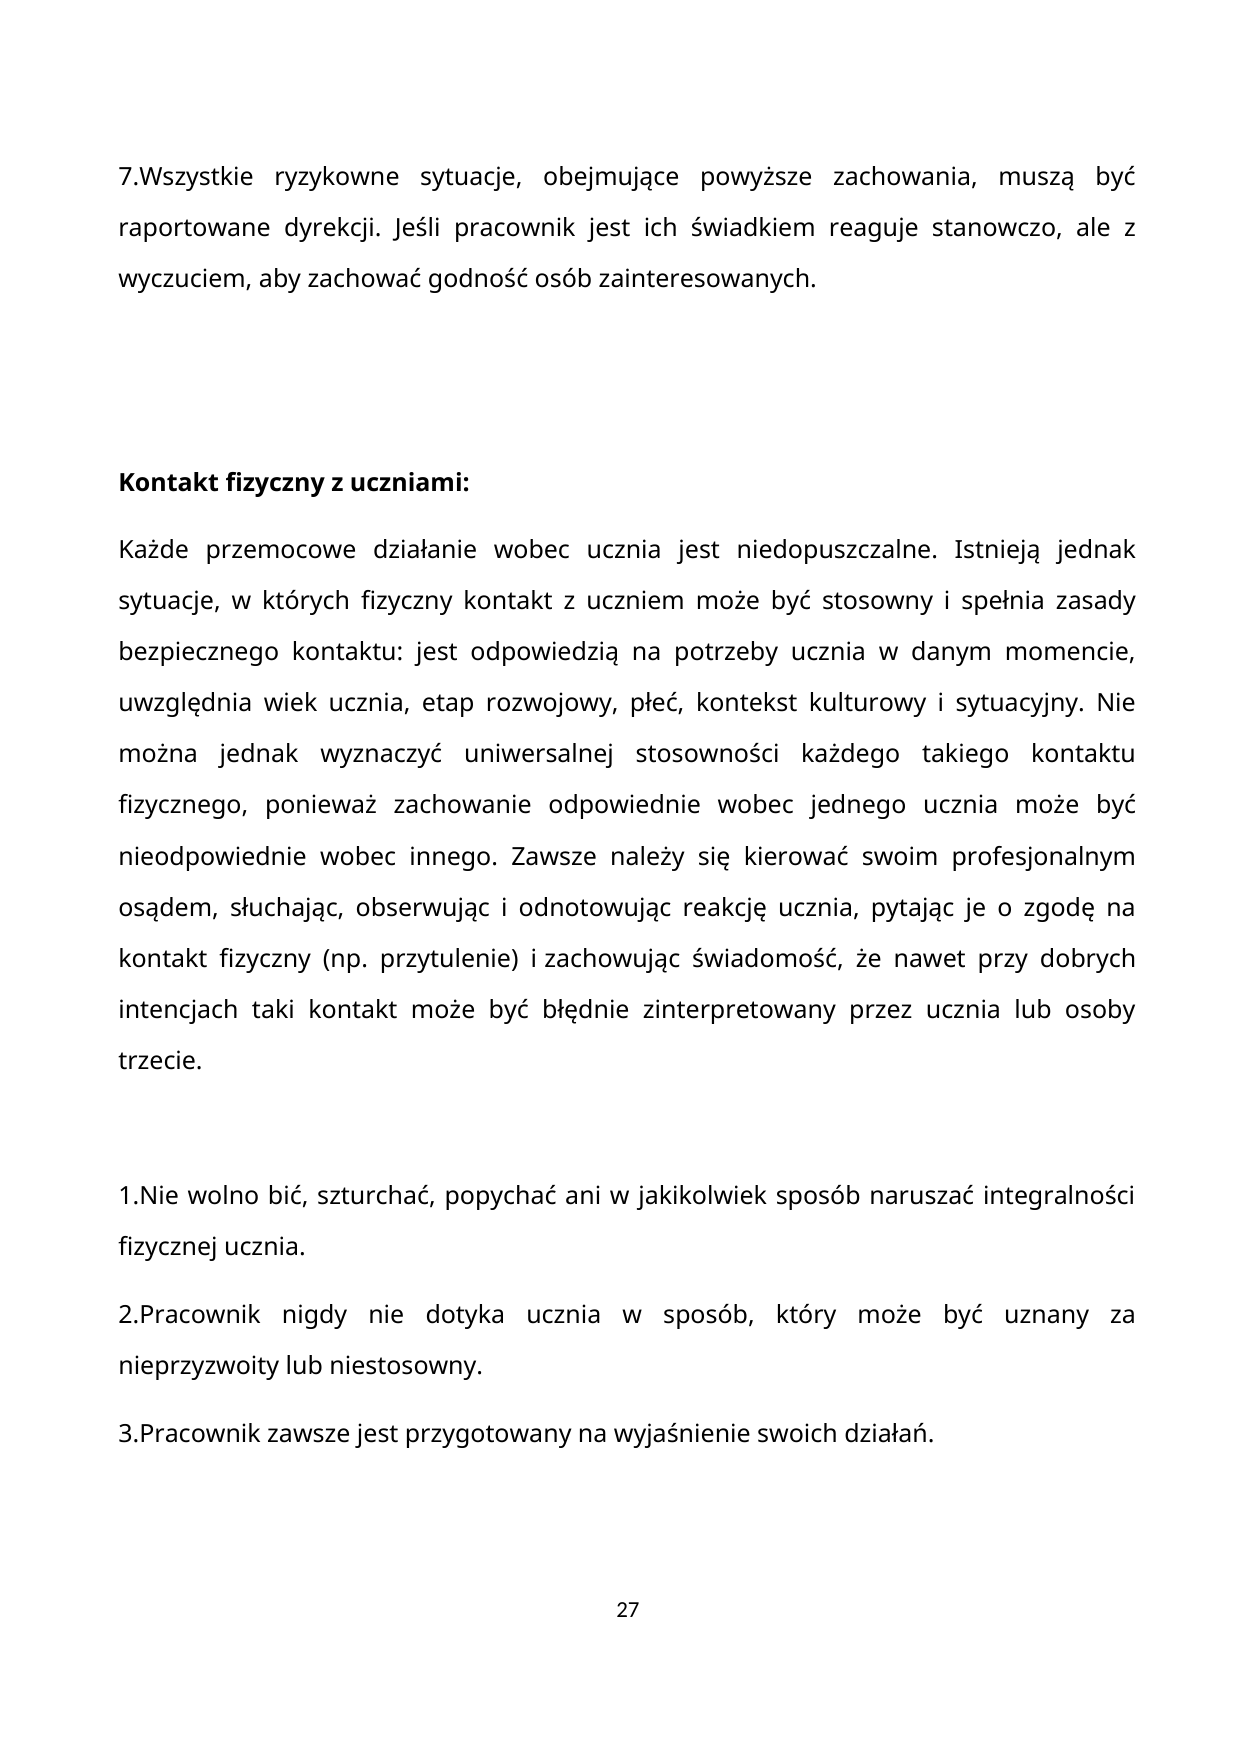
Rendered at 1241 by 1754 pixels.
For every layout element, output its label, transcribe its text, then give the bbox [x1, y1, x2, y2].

text 7.Wszystkie ryzykowne sytuacje, obejmujące powyższe zachowania, muszą być raportowane dyrekcji. Jeśli pracownik jest ich świadkiem reaguje stanowczo, ale z wyczuciem, aby zachować godność osób zainteresowanych. [118, 159, 1137, 295]
text Kontakt fizyczny z uczniami: [118, 464, 1137, 498]
text 1.Nie wolno bić, szturchać, popychać ani w jakikolwiek sposób naruszać integralności fizycznej ucznia. [118, 1178, 1137, 1263]
text 2.Pracownik nigdy nie dotyka ucznia w sposób, który może być uznany za nieprzyzwoity lub niestosowny. [118, 1297, 1137, 1382]
text Każde przemocowe działanie wobec ucznia jest niedopuszczalne. Istnieją jednak sytuacje, w których fizyczny kontakt z uczniem może być stosowny i spełnia zasady bezpiecznego kontaktu: jest odpowiedzią na potrzeby ucznia w danym momencie, uwzględnia wiek ucznia, etap rozwojowy, płeć, kontekst kulturowy i sytuacyjny. Nie można jednak wyznaczyć uniwersalnej stosowności każdego takiego kontaktu fizycznego, ponieważ zachowanie odpowiednie wobec jednego ucznia może być nieodpowiednie wobec innego. Zawsze należy się kierować swoim profesjonalnym osądem, słuchając, obserwując i odnotowując reakcję ucznia, pytając je o zgodę na kontakt fizyczny (np. przytulenie) i zachowując świadomość, że nawet przy dobrych intencjach taki kontakt może być błędnie zinterpretowany przez ucznia lub osoby trzecie. [118, 532, 1137, 1076]
text 3.Pracownik zawsze jest przygotowany na wyjaśnienie swoich działań. [118, 1415, 1137, 1449]
